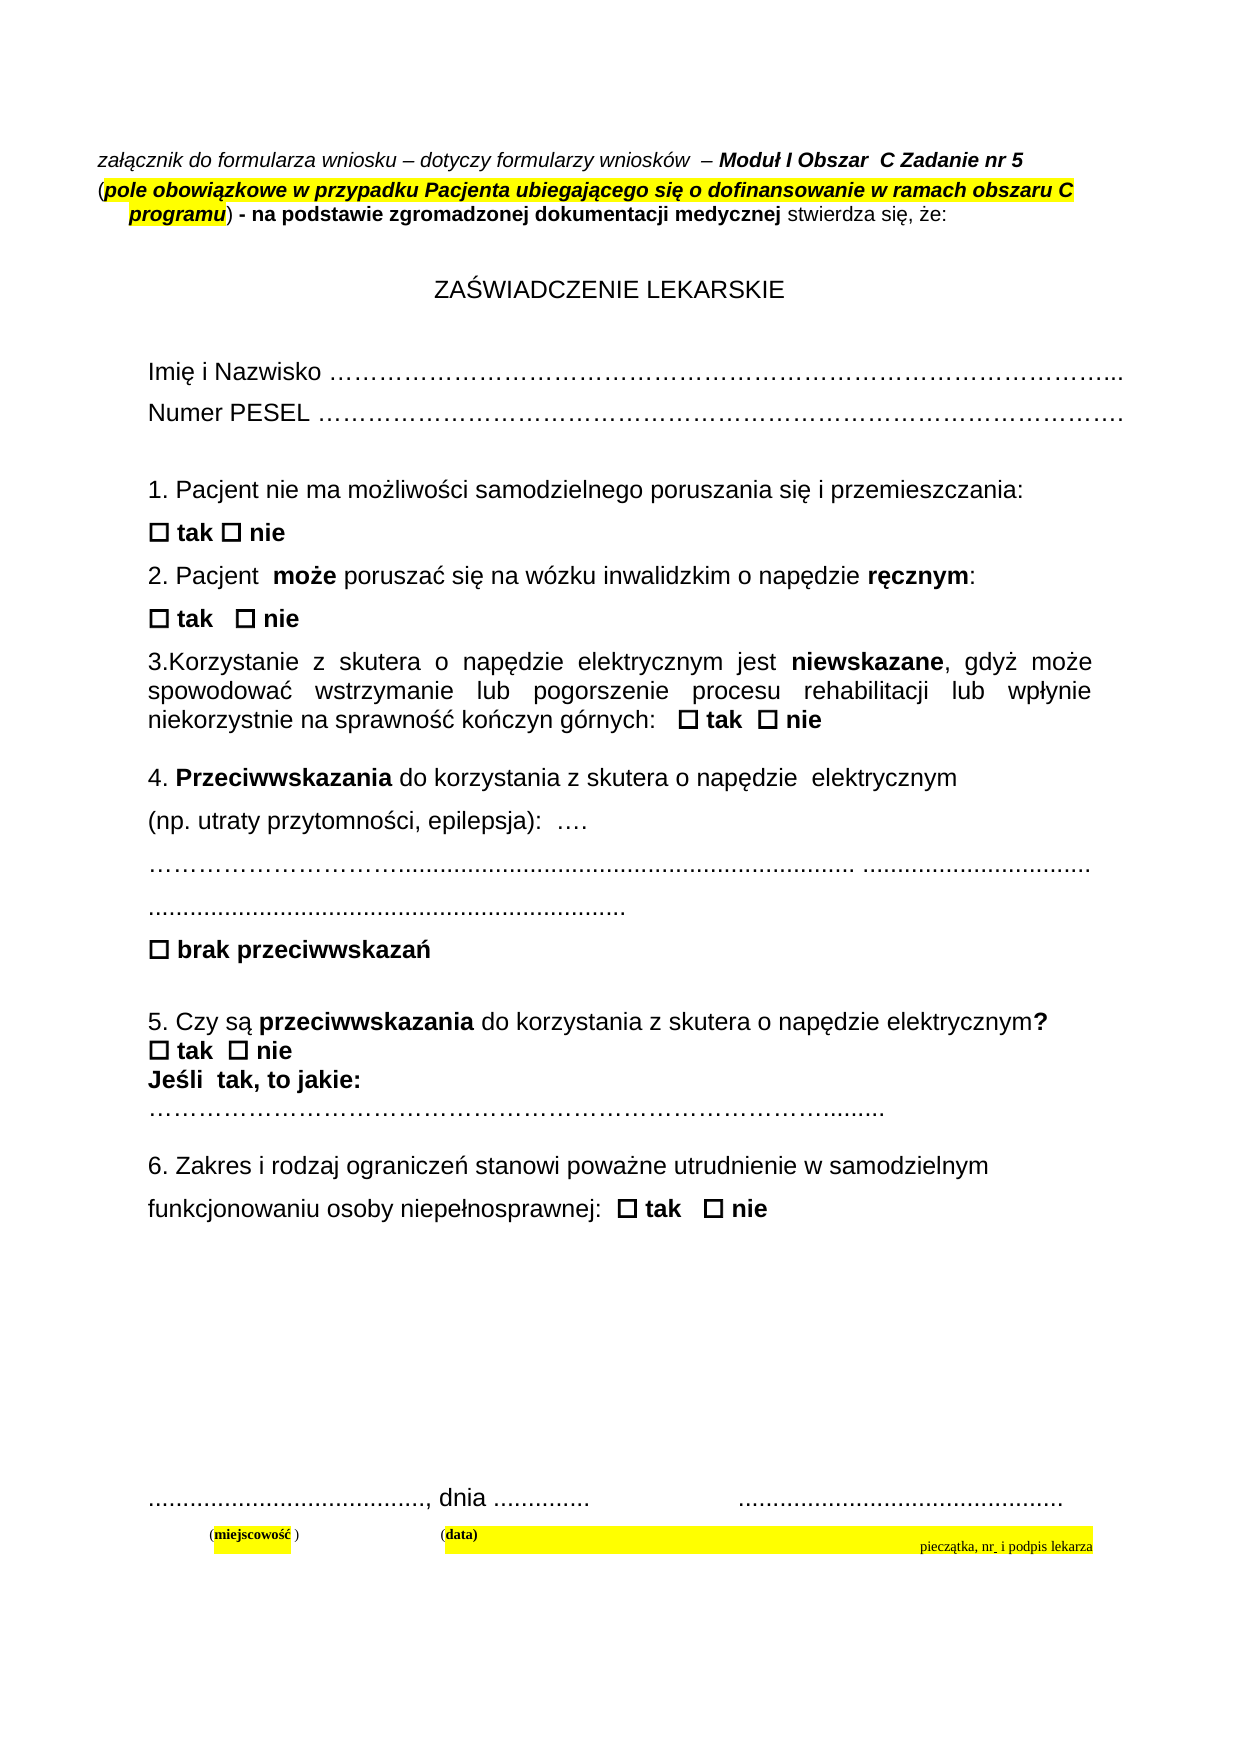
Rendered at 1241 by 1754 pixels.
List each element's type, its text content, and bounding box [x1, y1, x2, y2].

text (miejscowość ) (data) pieczątka, nr i podpis lekarza [148, 1526, 1093, 1554]
text załącznik do formularza wniosku – dotyczy formularzy wniosków – Moduł I Obszar C Zadanie nr 5 [91, 148, 1093, 172]
text Jeśli tak, to jakie: ………………………………………………………………………......... [148, 1064, 1093, 1122]
text 2. Pacjent może poruszać się na wózku inwalidzkim o napędzie ręcznym: [148, 561, 1093, 590]
text £ tak £ nie [148, 518, 1093, 547]
text Imię i Nazwisko …………………………………………………………………………………... [148, 357, 1128, 386]
text 3.Korzystanie z skutera o napędzie elektrycznym jest niewskazane, gdyż może spowodować wstrzymanie lub pogorszenie procesu rehabilitacji lub wpłynie niekorzystnie na sprawność kończyn górnych: £ tak £ nie [148, 647, 1093, 734]
text 6. Zakres i rodzaj ograniczeń stanowi poważne utrudnienie w samodzielnym funkcjonowaniu osoby niepełnosprawnej: £ tak £ nie [148, 1151, 1093, 1223]
text ........................................, dnia .............. ............................................... [148, 1483, 1093, 1511]
text £ brak przeciwwskazań [148, 935, 1093, 964]
text (pole obowiązkowe w przypadku Pacjenta ubiegającego się o dofinansowanie w ramach obszaru C programu) - na podstawie zgromadzonej dokumentacji medycznej stwierdza się, że: [91, 178, 1128, 226]
text 5. Czy są przeciwwskazania do korzystania z skutera o napędzie elektrycznym? [148, 1007, 1093, 1036]
text 4. Przeciwwskazania do korzystania z skutera o napędzie elektrycznym [148, 762, 1093, 791]
text 1. Pacjent nie ma możliwości samodzielnego poruszania się i przemieszczania: [148, 475, 1093, 503]
text (np. utraty przytomności, epilepsja): ….………………………….................................................................. ...................................................................................................... [148, 806, 1093, 921]
text Numer PESEL ……………………………………………………………………………………. [94, 398, 1128, 427]
text £ tak £ nie [148, 1036, 1093, 1064]
text £ tak £ nie [148, 604, 1093, 633]
text ZAŚWIADCZENIE LEKARSKIE [91, 275, 1128, 303]
